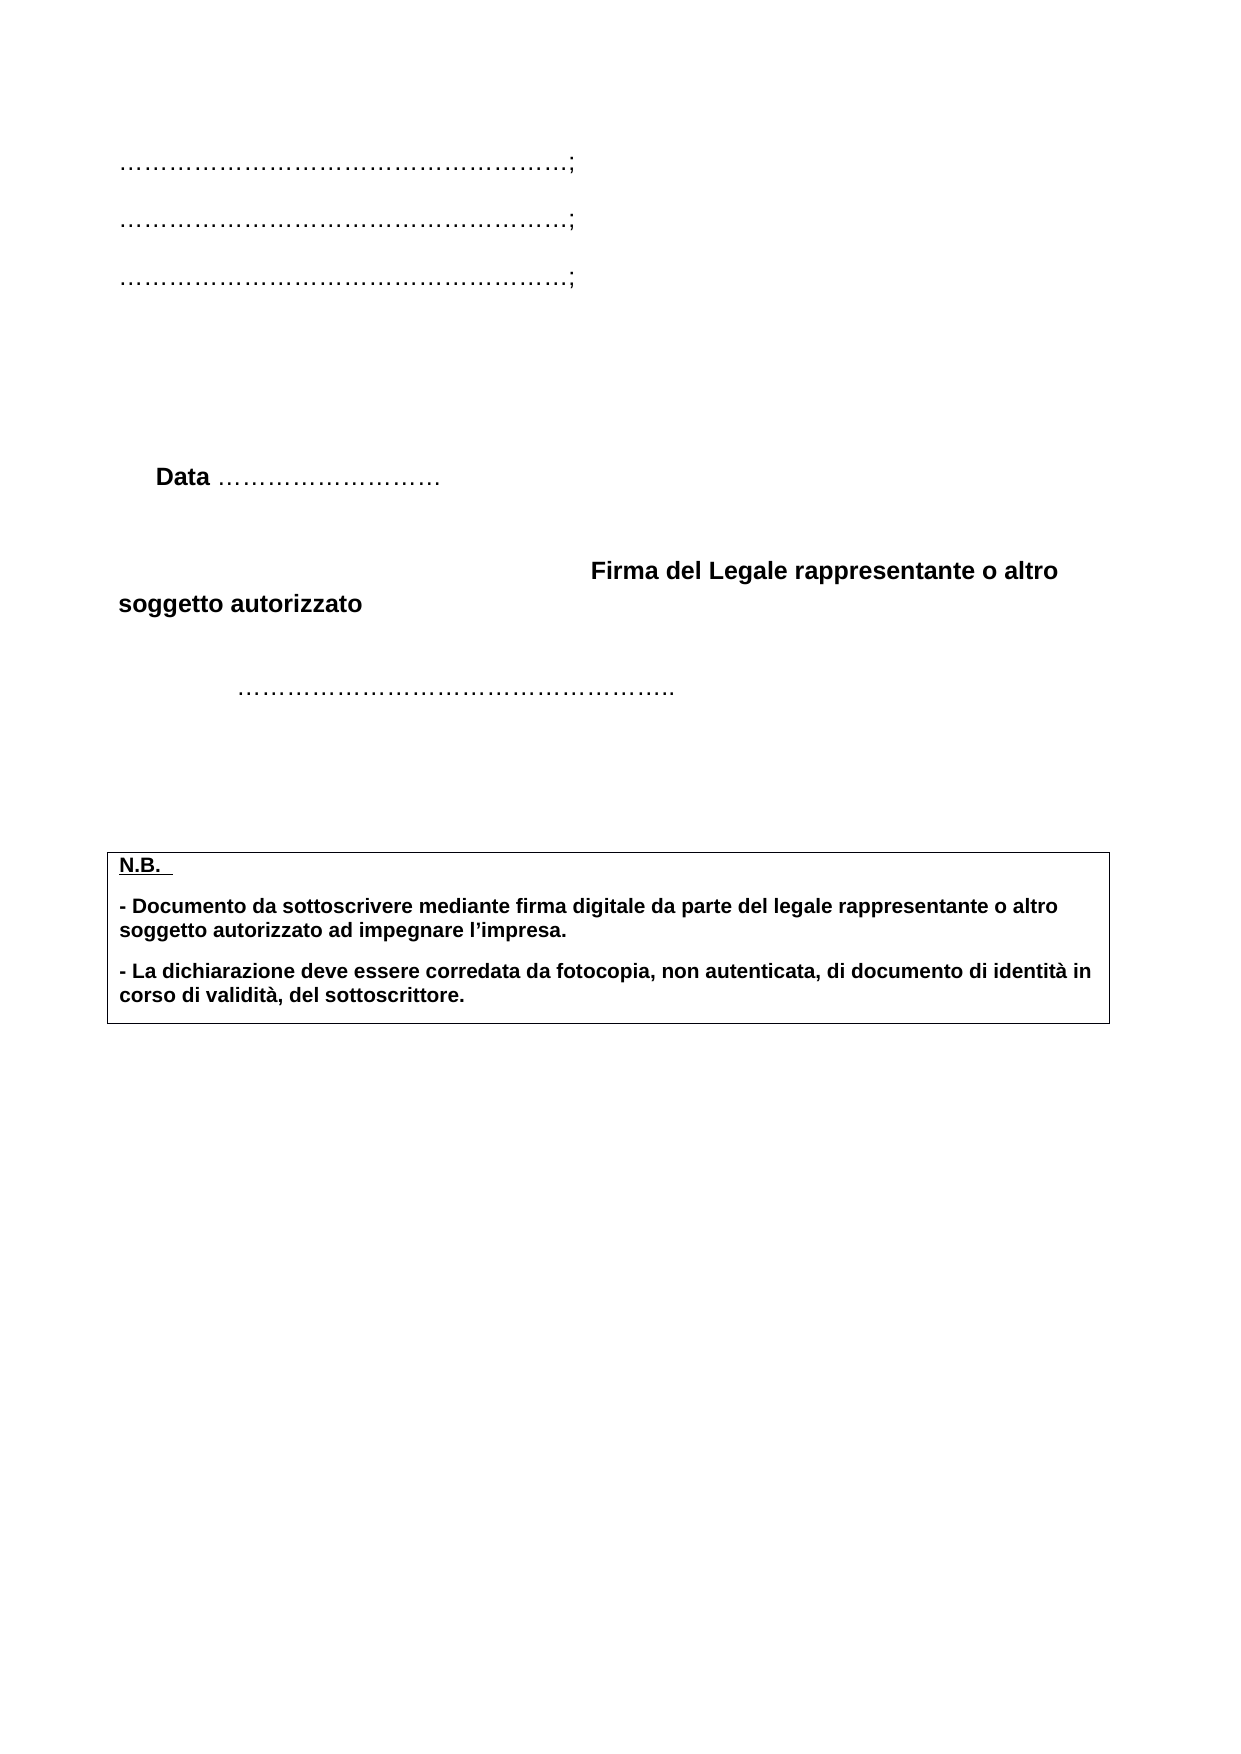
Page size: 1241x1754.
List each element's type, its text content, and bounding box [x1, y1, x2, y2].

table_header N.B. - Documento da sottoscrivere mediante firma digitale da parte del legale rappresentante o altro soggetto autorizzato ad impegnare l’impresa. - La dichiarazione deve essere corredata da fotocopia, non autenticata, di documento di identità in corso di validità, del sottoscrittore. [108, 853, 1109, 1023]
text ………………………………………………; [118, 262, 1122, 291]
text ………………………………………………; [118, 147, 1122, 176]
text Firma del Legale rappresentante o altro soggetto autorizzato [118, 556, 1122, 618]
text ………………………………………………; [118, 204, 1122, 233]
text …………………………………………….. [118, 639, 1122, 701]
text Data ……………………… [156, 462, 1122, 490]
